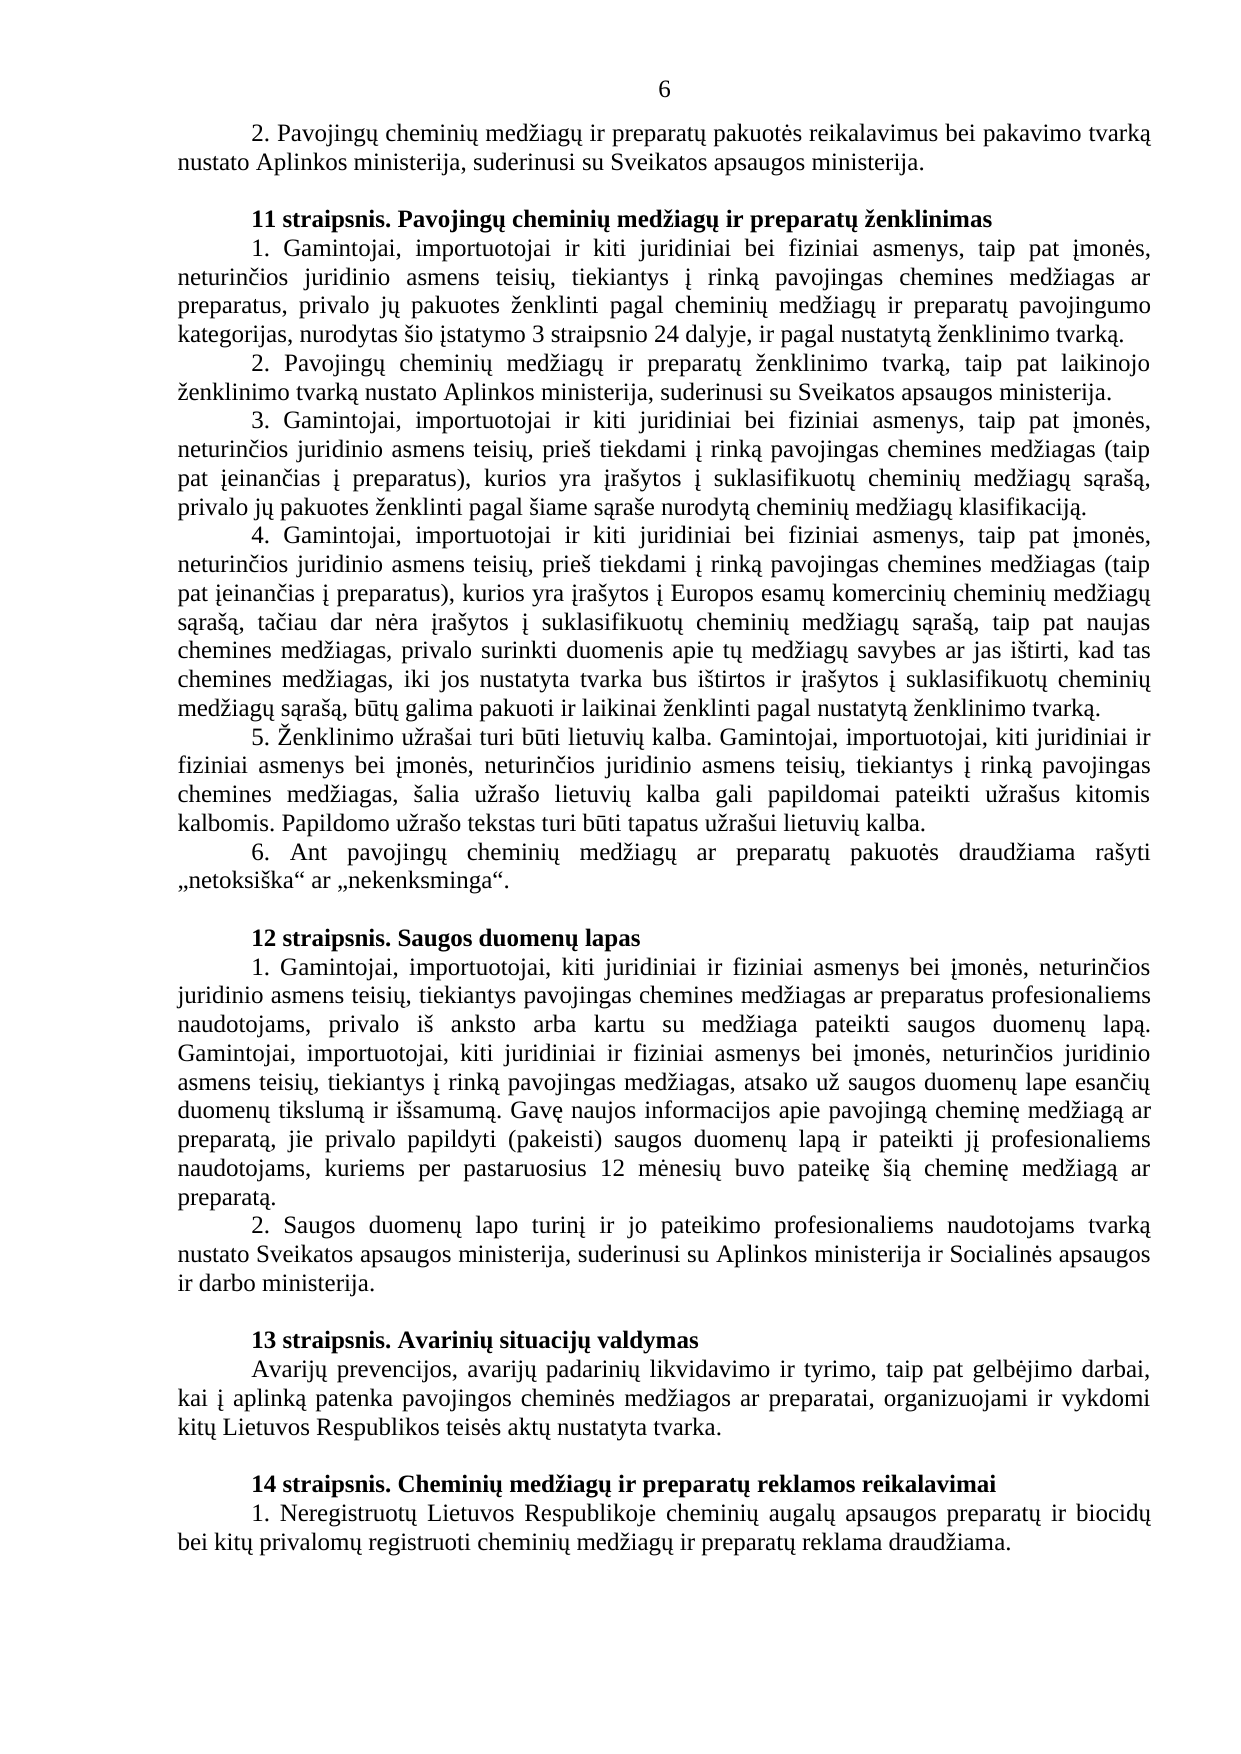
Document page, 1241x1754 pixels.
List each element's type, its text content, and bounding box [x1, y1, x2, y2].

text 6. Ant pavojingų cheminių medžiagų ar preparatų pakuotės draudžiama rašyti „netoksiška“ ar „nekenksminga“. [177, 837, 1152, 894]
text 2. Pavojingų cheminių medžiagų ir preparatų ženklinimo tvarką, taip pat laikinojo ženklinimo tvarką nustato Aplinkos ministerija, suderinusi su Sveikatos apsaugos ministerija. [177, 348, 1152, 406]
text 3. Gamintojai, importuotojai ir kiti juridiniai bei fiziniai asmenys, taip pat įmonės, neturinčios juridinio asmens teisių, prieš tiekdami į rinką pavojingas chemines medžiagas (taip pat įeinančias į preparatus), kurios yra įrašytos į suklasifikuotų cheminių medžiagų sąrašą, privalo jų pakuotes ženklinti pagal šiame sąraše nurodytą cheminių medžiagų klasifikaciją. [177, 406, 1152, 521]
text 14 straipsnis. Cheminių medžiagų ir preparatų reklamos reikalavimai [177, 1469, 1152, 1498]
text 2. Pavojingų cheminių medžiagų ir preparatų pakuotės reikalavimus bei pakavimo tvarką nustato Aplinkos ministerija, suderinusi su Sveikatos apsaugos ministerija. [177, 118, 1152, 176]
text Avarijų prevencijos, avarijų padarinių likvidavimo ir tyrimo, taip pat gelbėjimo darbai, kai į aplinką patenka pavojingos cheminės medžiagos ar preparatai, organizuojami ir vykdomi kitų Lietuvos Respublikos teisės aktų nustatyta tvarka. [177, 1354, 1152, 1441]
text 1. Gamintojai, importuotojai, kiti juridiniai ir fiziniai asmenys bei įmonės, neturinčios juridinio asmens teisių, tiekiantys pavojingas chemines medžiagas ar preparatus profesionaliems naudotojams, privalo iš anksto arba kartu su medžiaga pateikti saugos duomenų lapą. Gamintojai, importuotojai, kiti juridiniai ir fiziniai asmenys bei įmonės, neturinčios juridinio asmens teisių, tiekiantys į rinką pavojingas medžiagas, atsako už saugos duomenų lape esančių duomenų tikslumą ir išsamumą. Gavę naujos informacijos apie pavojingą cheminę medžiagą ar preparatą, jie privalo papildyti (pakeisti) saugos duomenų lapą ir pateikti jį profesionaliems naudotojams, kuriems per pastaruosius 12 mėnesių buvo pateikę šią cheminę medžiagą ar preparatą. [177, 952, 1152, 1211]
text 13 straipsnis. Avarinių situacijų valdymas [177, 1326, 1152, 1354]
text 4. Gamintojai, importuotojai ir kiti juridiniai bei fiziniai asmenys, taip pat įmonės, neturinčios juridinio asmens teisių, prieš tiekdami į rinką pavojingas chemines medžiagas (taip pat įeinančias į preparatus), kurios yra įrašytos į Europos esamų komercinių cheminių medžiagų sąrašą, tačiau dar nėra įrašytos į suklasifikuotų cheminių medžiagų sąrašą, taip pat naujas chemines medžiagas, privalo surinkti duomenis apie tų medžiagų savybes ar jas ištirti, kad tas chemines medžiagas, iki jos nustatyta tvarka bus ištirtos ir įrašytos į suklasifikuotų cheminių medžiagų sąrašą, būtų galima pakuoti ir laikinai ženklinti pagal nustatytą ženklinimo tvarką. [177, 521, 1152, 722]
text 5. Ženklinimo užrašai turi būti lietuvių kalba. Gamintojai, importuotojai, kiti juridiniai ir fiziniai asmenys bei įmonės, neturinčios juridinio asmens teisių, tiekiantys į rinką pavojingas chemines medžiagas, šalia užrašo lietuvių kalba gali papildomai pateikti užrašus kitomis kalbomis. Papildomo užrašo tekstas turi būti tapatus užrašui lietuvių kalba. [177, 722, 1152, 837]
text 1. Neregistruotų Lietuvos Respublikoje cheminių augalų apsaugos preparatų ir biocidų bei kitų privalomų registruoti cheminių medžiagų ir preparatų reklama draudžiama. [177, 1498, 1152, 1556]
text 11 straipsnis. Pavojingų cheminių medžiagų ir preparatų ženklinimas [177, 204, 1152, 233]
text 1. Gamintojai, importuotojai ir kiti juridiniai bei fiziniai asmenys, taip pat įmonės, neturinčios juridinio asmens teisių, tiekiantys į rinką pavojingas chemines medžiagas ar preparatus, privalo jų pakuotes ženklinti pagal cheminių medžiagų ir preparatų pavojingumo kategorijas, nurodytas šio įstatymo 3 straipsnio 24 dalyje, ir pagal nustatytą ženklinimo tvarką. [177, 233, 1152, 348]
text 12 straipsnis. Saugos duomenų lapas [177, 923, 1152, 952]
text 2. Saugos duomenų lapo turinį ir jo pateikimo profesionaliems naudotojams tvarką nustato Sveikatos apsaugos ministerija, suderinusi su Aplinkos ministerija ir Socialinės apsaugos ir darbo ministerija. [177, 1211, 1152, 1297]
